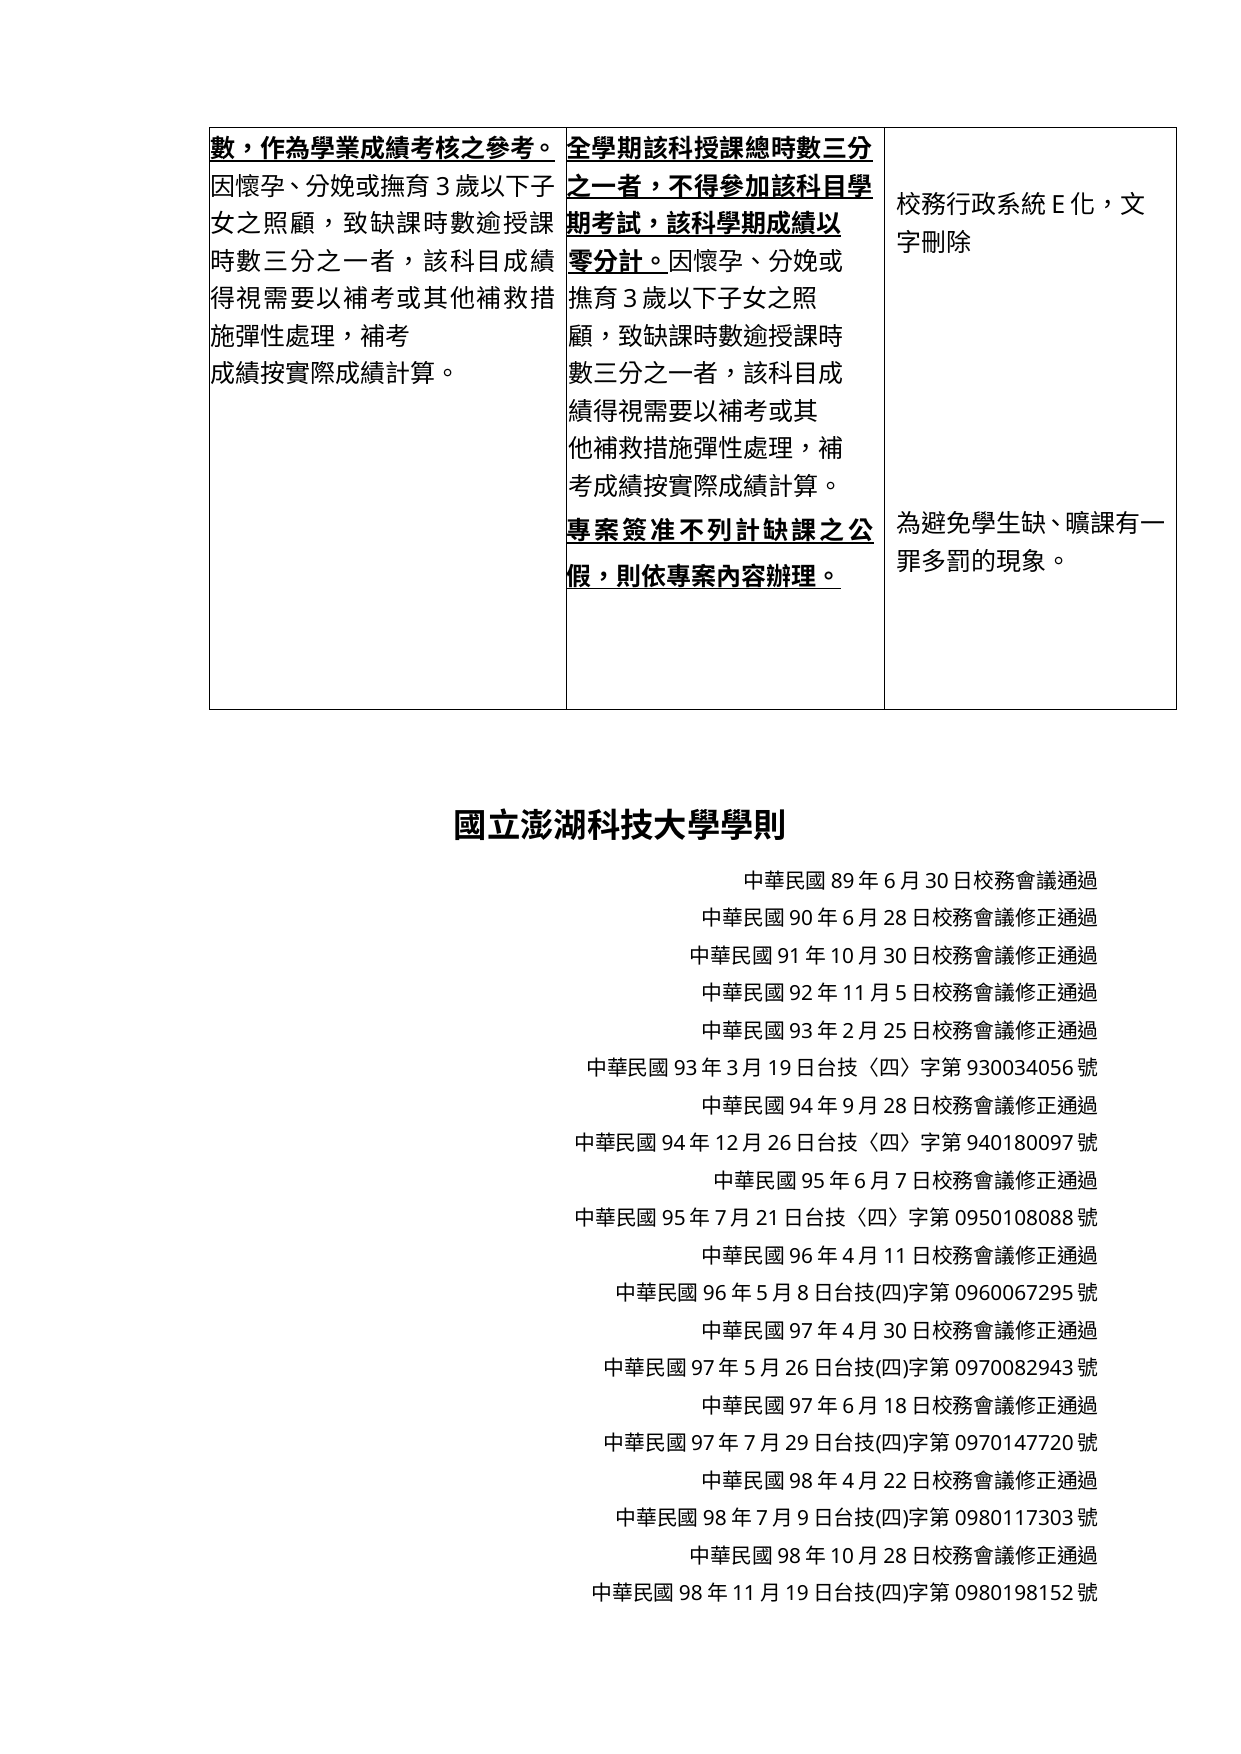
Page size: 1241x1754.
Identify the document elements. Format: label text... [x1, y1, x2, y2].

text 中華民國90年6月28日校務會議修正通過 [142, 898, 1098, 935]
text 中華民國96年4月11日校務會議修正通過 [142, 1235, 1098, 1273]
text 中華民國97年5月26日台技(四)字第0970082943號 [142, 1348, 1098, 1385]
text 中華民國97年6月18日校務會議修正通過 [142, 1385, 1098, 1423]
table_cell 第 四 條： 凡具有下列資格之一，經入學考試錄取者，得入本校各年制各系： 一、公立或已立案之私立專科以上學校畢業者或符合教育部採認規定之國外專科以上學校畢業者，經入學考試錄取，得入本校二年制各系三年級就讀。 二、公立或已立案之私立高級職業學校畢業，包括高中附設之職業類科畢業者，經入學考試錄取，得入本校四年制各系一年級就讀。 三、合於相關同等學力報考之規定。 持有國外高級職業學校畢業證件，經我國駐外單位驗證屬實者。外國學生來臺就學辦法另訂之。 第 十 條： 學生選課須依照規定課程表辦理，並須經系主任、教務處核准。凡已修習及格之科目，不得重選，隨班重（補）修之科目，應於選課時一併辦理。學生選課辦法另訂之。 第 三十二 條 授課教師得以學生缺課、曠課時數，作為學業成績考核之參考。因懷孕、分娩或撫育3歲以下子女之照顧，致缺課時數逾授課時數三分之一者，該科目成績得視需要以補考或其他補救措施彈性處理，補考 成績按實際成績計算。 [210, 128, 566, 709]
text 中華民國95年7月21日台技〈四〉字第0950108088號 [142, 1198, 1098, 1235]
text 中華民國97年4月30日校務會議修正通過 [142, 1310, 1098, 1348]
text 中華民國94年12月26日台技〈四〉字第940180097號 [142, 1123, 1098, 1160]
text 中華民國97年7月29日台技(四)字第0970147720號 [142, 1423, 1098, 1460]
text 中華民國98年7月9日台技(四)字第0980117303號 [142, 1498, 1098, 1535]
text 中華民國96年5月8日台技(四)字第0960067295號 [142, 1273, 1098, 1310]
table_cell 校務行政系統E化，文字刪除 為避免學生缺、曠課有一罪多罰的現象。 [885, 128, 1176, 709]
text 中華民國98年10月28日校務會議修正通過 [142, 1535, 1098, 1573]
text 中華民國93年3月19日台技〈四〉字第930034056號 [142, 1048, 1098, 1085]
text 國立澎湖科技大學學則 [142, 785, 1098, 860]
table_cell 第 四 條： 凡具有下列資格之一，經入學考試錄取者，得入本校各年制各系： 一、公立或已立案之私立專科以上學校畢業者或符合教育部採認規定之國外專科以上學校畢業者，經入學考試錄取，得入本校二年制各系三年級就讀。 二、公立或已立案之私立高級職業學校畢業，包括高中附設之職業類科畢業者，經入學考試錄取，得入本校四年制各系一年級就讀。 三、合於相關同等學力報考之規定。 第 十 條： 學生選課須依照規定課程表辦理，並須經系主任、教務處核准。凡已修習及格之科目，不得重選，隨班重（補）修之科目，應於選課時一併辦理。各系學生於選課時，不論初選或加退選，如選有外系課程者，需經本系及外系授課系主任簽章，方始有效。學生選課辦法另訂之。 第 三十二 條 某一科目缺課、曠課時數達全學期該科授課總時數三分之一者，不得參加該科目學期考試，該科學期成績以 零分計。因懷孕、分娩或 撨育3歲以下子女之照 顧，致缺課時數逾授課時 數三分之一者，該科目成 績得視需要以補考或其 他補救措施彈性處理，補 考成績按實際成績計算。 專案簽准不列計缺課之公假，則依專案內容辦理。 [567, 128, 884, 709]
text 中華民國93年2月25日校務會議修正通過 [142, 1010, 1098, 1048]
text 中華民國91年10月30日校務會議修正通過 [142, 935, 1098, 973]
text 中華民國98年4月22日校務會議修正通過 [142, 1460, 1098, 1498]
text 中華民國89年6月30日校務會議通過 [142, 860, 1098, 898]
text 中華民國95年6月7日校務會議修正通過 [142, 1160, 1098, 1198]
text 中華民國94年9月28日校務會議修正通過 [142, 1085, 1098, 1123]
text 中華民國98年11月19日台技(四)字第0980198152號 [142, 1573, 1098, 1610]
text 中華民國92年11月5日校務會議修正通過 [142, 973, 1098, 1010]
